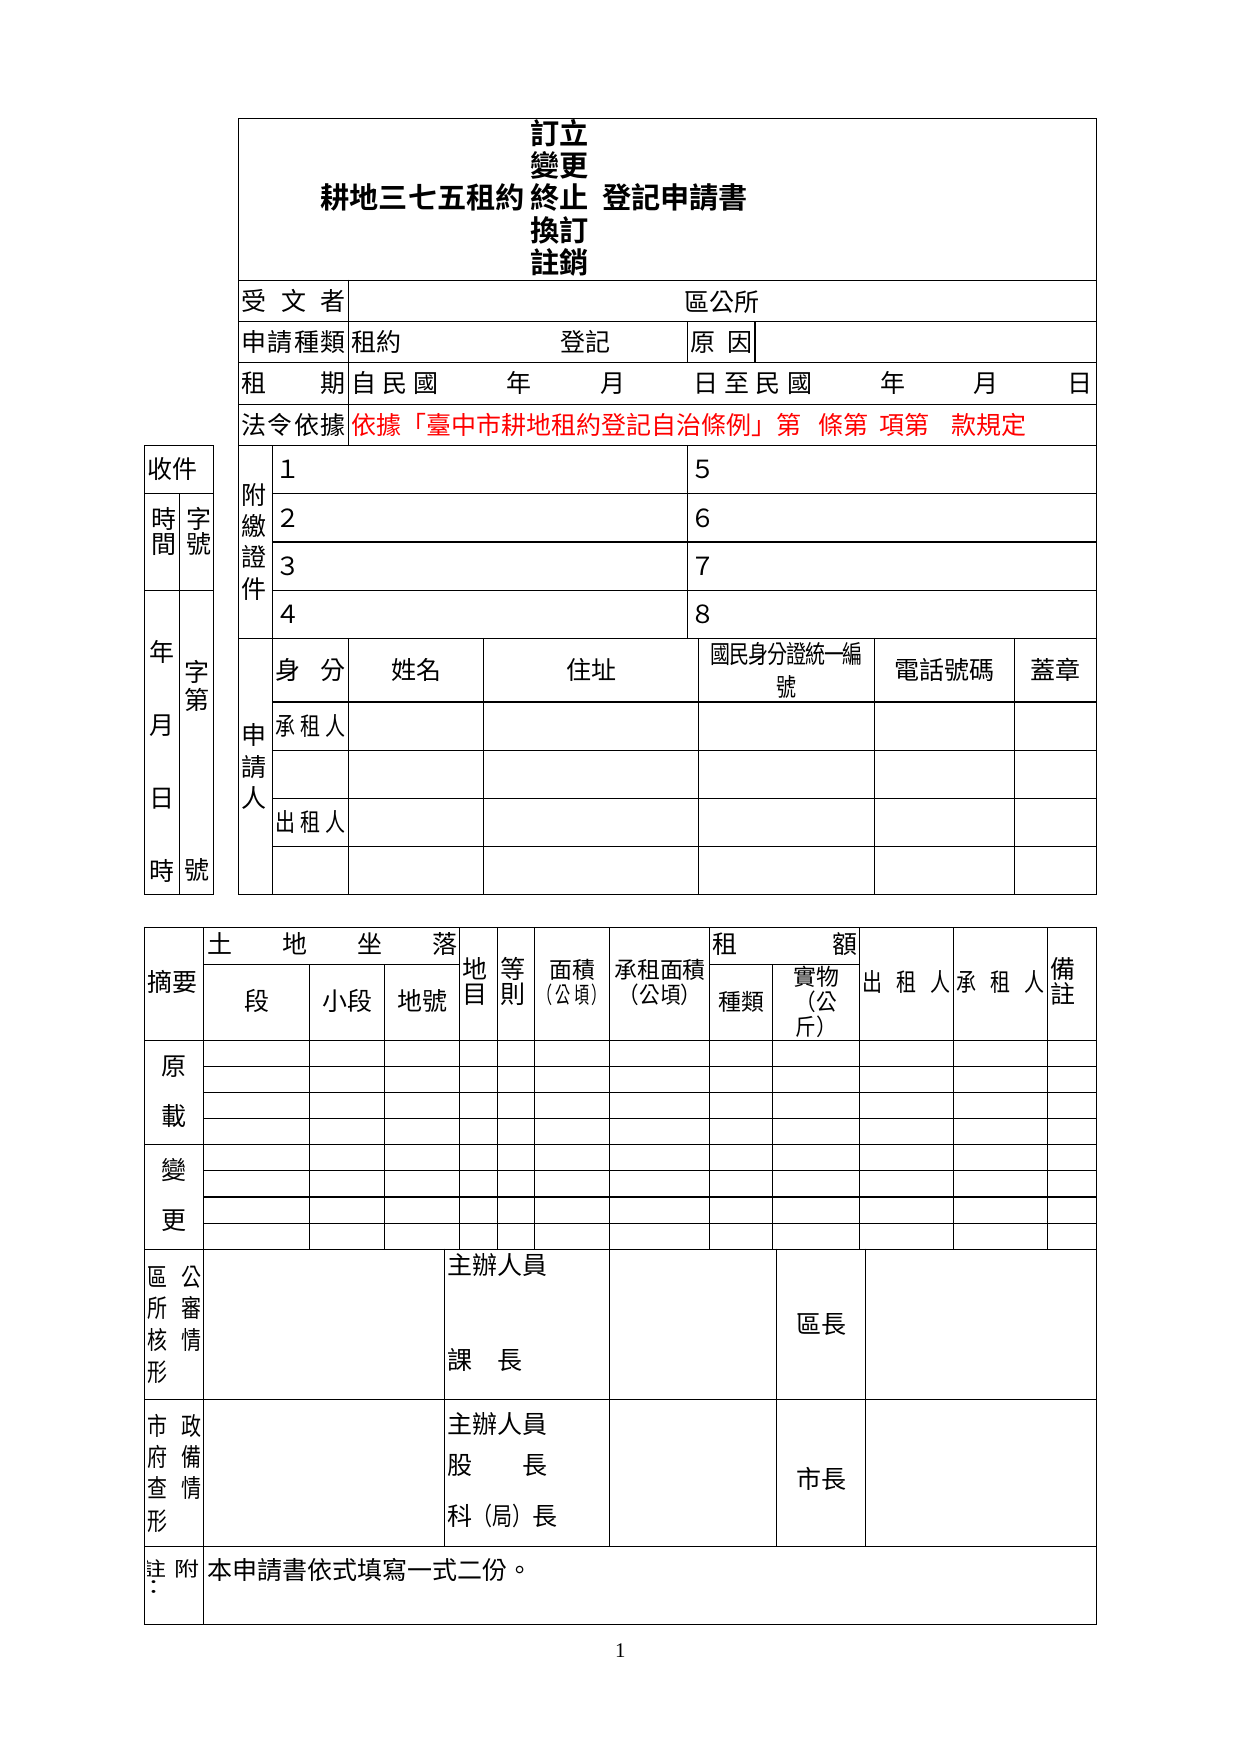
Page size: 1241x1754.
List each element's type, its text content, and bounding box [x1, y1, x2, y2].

table_cell [860, 1224, 953, 1248]
table_cell [214, 404, 238, 445]
table_cell 收件 [145, 446, 213, 493]
table_cell 申請種類 [239, 322, 348, 362]
table_cell [773, 1171, 859, 1196]
table_cell [385, 1198, 459, 1222]
table_header 摘要 [145, 928, 203, 1040]
table_cell [535, 1145, 609, 1170]
table_cell [214, 750, 238, 798]
table_cell 主辦人員 課長 [445, 1250, 609, 1399]
table_cell [214, 362, 238, 404]
table_cell [214, 150, 238, 183]
table_cell 法令依據 [239, 405, 348, 445]
table_cell [610, 1041, 709, 1066]
table_cell [710, 1119, 772, 1144]
table_cell 申請人 [239, 639, 272, 894]
table_cell [610, 1067, 709, 1092]
table_cell [773, 1145, 859, 1170]
table_cell [1015, 799, 1096, 846]
table_cell ５ [688, 446, 1096, 493]
table_cell [498, 1198, 534, 1222]
table_cell [610, 1093, 709, 1118]
table_cell [204, 1119, 309, 1144]
table_cell [699, 703, 874, 749]
table_cell [144, 321, 214, 362]
table_cell ６ [688, 494, 1096, 541]
table_cell [385, 1171, 459, 1196]
table_cell [860, 1145, 953, 1170]
table_cell [385, 1093, 459, 1118]
table_cell [349, 703, 483, 749]
table_cell [310, 1224, 384, 1248]
table_cell [484, 847, 698, 894]
table_cell ７ [688, 543, 1096, 589]
table_cell [610, 1171, 709, 1196]
table_cell [460, 1224, 497, 1248]
table_cell [875, 703, 1014, 749]
table_cell [204, 1250, 444, 1399]
table_cell [710, 1171, 772, 1196]
table_cell 登記 [551, 322, 619, 362]
table_cell [204, 1041, 309, 1066]
table_cell [954, 1041, 1047, 1066]
table_cell [610, 1224, 709, 1248]
table_cell 字號 [180, 494, 213, 589]
table_cell 姓名 [349, 639, 483, 701]
table_cell [610, 1400, 776, 1546]
table_cell 受文者 [239, 281, 348, 321]
table_cell 主辦人員 股 長 科（局）長 [445, 1400, 609, 1546]
table_cell [144, 404, 214, 445]
table_cell [875, 847, 1014, 894]
table_cell 市長 [777, 1400, 865, 1546]
table_cell 身分 [273, 639, 348, 701]
table_cell [860, 1093, 953, 1118]
table_header [214, 118, 238, 150]
table_cell [954, 1224, 1047, 1248]
table_cell [498, 1145, 534, 1170]
table_header 承租面積 （公頃） [610, 928, 709, 1040]
table_header [144, 118, 214, 150]
table_cell 市政府備查情形 [145, 1400, 203, 1546]
table_cell [710, 1093, 772, 1118]
table_cell [214, 493, 238, 541]
table_cell [204, 1400, 444, 1546]
table_cell [860, 1067, 953, 1092]
table_cell [460, 1171, 497, 1196]
table_cell [954, 1145, 1047, 1170]
table_cell [1048, 1067, 1096, 1092]
table_cell 租期 [239, 363, 348, 404]
table_cell [710, 1067, 772, 1092]
table_cell [484, 703, 698, 749]
table_cell [866, 1250, 1096, 1399]
table_cell [349, 799, 483, 846]
table_cell [498, 1224, 534, 1248]
table_header 等則 [498, 928, 534, 1040]
table_cell [1048, 1145, 1096, 1170]
table_cell [273, 751, 348, 798]
table_cell [310, 1093, 384, 1118]
table_cell [385, 1041, 459, 1066]
table_cell [214, 215, 238, 247]
table_header 耕地三七五租約 [239, 119, 527, 279]
table_cell [460, 1093, 497, 1118]
table_cell [954, 1067, 1047, 1092]
table_cell [710, 1145, 772, 1170]
table_cell [773, 1224, 859, 1248]
table_cell [710, 1224, 772, 1248]
table_cell [144, 280, 214, 321]
table_cell [1048, 1041, 1096, 1066]
table_cell 小段 [310, 965, 384, 1040]
table_cell [1048, 1093, 1096, 1118]
table_cell [535, 1067, 609, 1092]
table_cell 原因 [688, 322, 754, 362]
table_cell [349, 751, 483, 798]
table_cell [860, 1041, 953, 1066]
table_cell 地號 [385, 965, 459, 1040]
table_cell [954, 1198, 1047, 1222]
table_cell [204, 1224, 309, 1248]
table_cell [498, 1041, 534, 1066]
table_cell [954, 1093, 1047, 1118]
table_cell [144, 215, 214, 247]
table_cell [214, 590, 238, 638]
table_cell [460, 1198, 497, 1222]
table_cell 種類 [710, 965, 772, 1040]
table_cell [484, 751, 698, 798]
table_cell 蓋章 [1015, 639, 1096, 701]
table_cell [954, 1171, 1047, 1196]
table_cell 變 更 [145, 1145, 203, 1248]
table_cell [773, 1067, 859, 1092]
table_header 登記申請書 [599, 119, 1096, 279]
table_cell [860, 1171, 953, 1196]
table_cell [460, 1145, 497, 1170]
table_cell [866, 1400, 1096, 1546]
table_header 租額 [710, 928, 859, 964]
table_cell [710, 1041, 772, 1066]
table_cell [610, 1119, 709, 1144]
table_cell [773, 1093, 859, 1118]
table_cell [310, 1198, 384, 1222]
table_cell [204, 1198, 309, 1222]
table_cell 承租人 [273, 703, 348, 749]
table_cell 本申請書依式填寫一式二份。 [204, 1547, 1096, 1624]
table_cell 字第 號 [180, 591, 213, 894]
table_cell 段 [204, 965, 309, 1040]
table_cell [535, 1093, 609, 1118]
table_cell 註銷 [528, 247, 599, 279]
table_cell [385, 1119, 459, 1144]
table_cell [214, 280, 238, 321]
table_cell 住址 [484, 639, 698, 701]
table_cell 出租人 [273, 799, 348, 846]
table_header 地目 [460, 928, 497, 1040]
table_cell [773, 1041, 859, 1066]
table_cell [214, 701, 238, 749]
table_cell [535, 1041, 609, 1066]
table_cell [349, 847, 483, 894]
table_cell ２ [273, 494, 687, 541]
table_cell [310, 1145, 384, 1170]
table_cell [1048, 1198, 1096, 1222]
table_cell 依據「臺中市耕地租約登記自治條例」第 條第 項第 款規定 [349, 405, 1096, 445]
table_cell 租約 [349, 322, 483, 362]
table_cell [860, 1198, 953, 1222]
table_cell [204, 1171, 309, 1196]
table_cell [1015, 703, 1096, 749]
table_cell [498, 1067, 534, 1092]
table_cell ３ [273, 543, 687, 589]
table_cell 終止 [528, 183, 599, 215]
table_cell [460, 1119, 497, 1144]
table_cell 國民身分證統一編號 [699, 639, 874, 701]
table_cell [710, 1198, 772, 1222]
table_cell [535, 1224, 609, 1248]
table_cell 原 載 [145, 1041, 203, 1144]
table_cell [144, 362, 214, 404]
table_cell 電話號碼 [875, 639, 1014, 701]
table_cell [144, 150, 214, 183]
table_cell [385, 1224, 459, 1248]
table_header 土地坐落 [204, 928, 459, 964]
table_cell 附註： [145, 1547, 203, 1624]
table_header 面積 （公頃） [535, 928, 609, 1040]
table_cell 附繳證件 [239, 446, 272, 638]
table_cell 年 月 日 時 [145, 591, 179, 894]
table_cell ８ [688, 591, 1096, 638]
table_cell １ [273, 446, 687, 493]
table_cell [385, 1145, 459, 1170]
table_cell [214, 541, 238, 589]
table_cell [310, 1067, 384, 1092]
table_cell [954, 1119, 1047, 1144]
table_cell [144, 247, 214, 279]
table_cell [1048, 1119, 1096, 1144]
table_cell [310, 1171, 384, 1196]
table_cell [498, 1093, 534, 1118]
table_cell [1015, 751, 1096, 798]
table_cell [535, 1119, 609, 1144]
table_cell [1048, 1171, 1096, 1196]
table_cell 換訂 [528, 215, 599, 247]
table_cell [773, 1198, 859, 1222]
table_cell [610, 1250, 776, 1399]
table_cell [699, 799, 874, 846]
table_cell [144, 183, 214, 215]
table_cell [460, 1041, 497, 1066]
table_cell [310, 1041, 384, 1066]
table_header 訂立 [528, 119, 599, 150]
table_cell [214, 321, 238, 362]
table_cell [619, 322, 687, 362]
table_cell [773, 1119, 859, 1144]
table_cell [699, 847, 874, 894]
table_cell 變更 [528, 150, 599, 183]
table_cell [204, 1145, 309, 1170]
table_cell 自民國 年 月 日至民國 年 月 日 [349, 363, 1096, 404]
table_cell [310, 1119, 384, 1144]
table_cell [484, 799, 698, 846]
table_cell 時間 [145, 494, 179, 589]
table_cell [385, 1067, 459, 1092]
table_cell [214, 183, 238, 215]
table_cell [204, 1093, 309, 1118]
table_cell [875, 799, 1014, 846]
table_cell [699, 751, 874, 798]
table_cell [460, 1067, 497, 1092]
table_cell [204, 1067, 309, 1092]
table_cell [273, 847, 348, 894]
table_cell 區公所 [349, 281, 1096, 321]
table_header 承租人 [954, 928, 1047, 1040]
table_cell 實物 （公斤） [773, 965, 859, 1040]
table_cell [610, 1145, 709, 1170]
table_cell [756, 322, 1096, 362]
table_cell [1048, 1224, 1096, 1248]
table_cell [214, 247, 238, 279]
table_cell [535, 1171, 609, 1196]
table_cell ４ [273, 591, 687, 638]
table_cell [214, 638, 238, 701]
table_header 出租人 [860, 928, 953, 1040]
table_cell [498, 1171, 534, 1196]
table_cell [498, 1119, 534, 1144]
table_cell [875, 751, 1014, 798]
table_cell [483, 322, 551, 362]
table_cell [214, 445, 238, 493]
table_header 備註 [1048, 928, 1096, 1040]
table_cell 區公所審核情形 [145, 1250, 203, 1399]
table_cell [1015, 847, 1096, 894]
table_cell [610, 1198, 709, 1222]
table_cell 區長 [777, 1250, 865, 1399]
table_cell [860, 1119, 953, 1144]
table_cell [535, 1198, 609, 1222]
table_cell [214, 846, 238, 894]
table_cell [214, 798, 238, 846]
